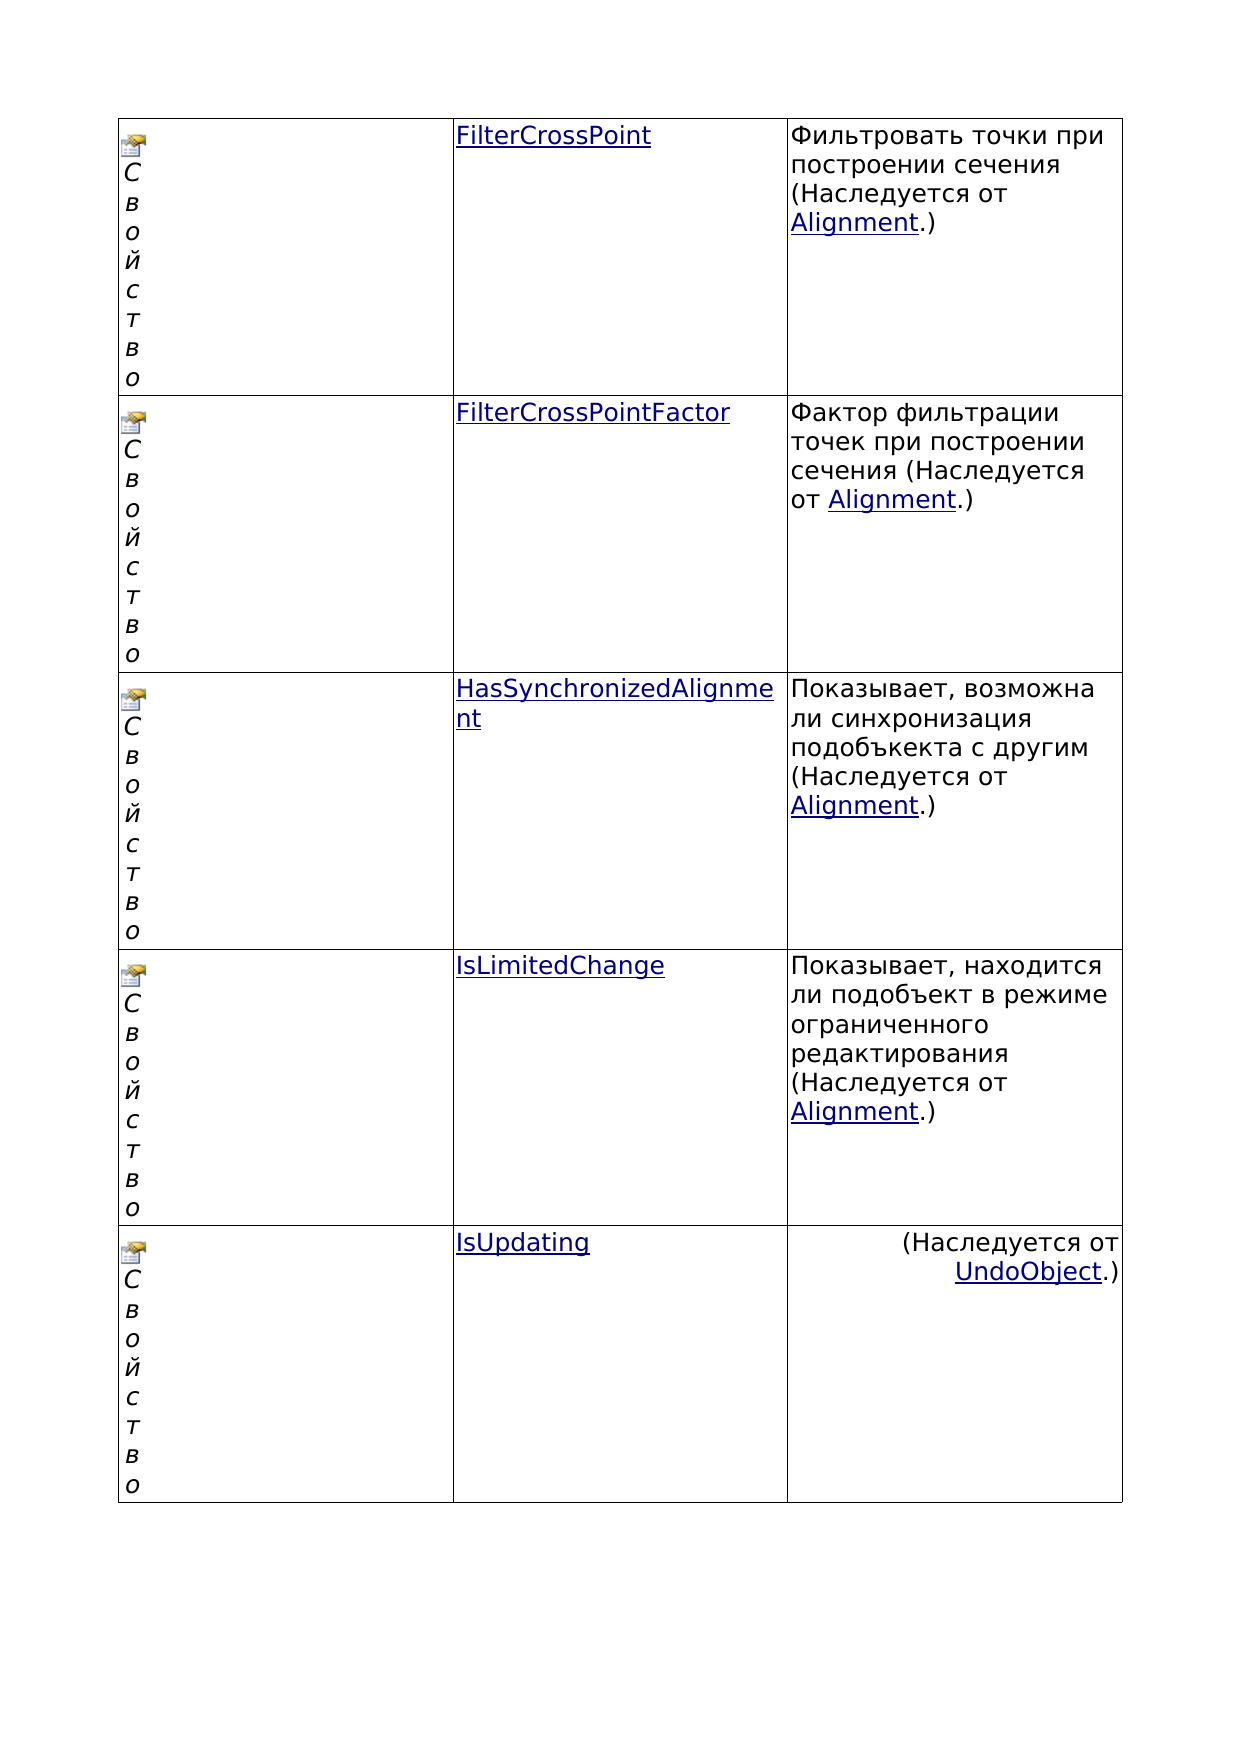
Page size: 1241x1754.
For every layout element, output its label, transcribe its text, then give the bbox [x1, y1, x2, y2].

table_cell [119, 119, 453, 395]
table_cell FilterCrossPoint [454, 119, 787, 395]
table_cell [119, 1226, 453, 1502]
table_cell Фильтровать точки при построении сечения (Наследуется от Alignment.) [788, 119, 1122, 395]
table_cell (Наследуется от UndoObject.) [788, 1226, 1122, 1502]
table_cell [119, 950, 453, 1225]
picture [121, 410, 147, 436]
picture [121, 1240, 147, 1266]
table_cell IsUpdating [454, 1226, 787, 1502]
picture [121, 133, 147, 159]
picture [121, 687, 147, 713]
table_cell Показывает, находится ли подобъект в режиме ограниченного редактирования (Наследуется от Alignment.) [788, 950, 1122, 1225]
table_cell [119, 673, 453, 948]
table_cell IsLimitedChange [454, 950, 787, 1225]
table_cell Показывает, возможна ли синхронизация подобъкекта с другим (Наследуется от Alignment.) [788, 673, 1122, 948]
picture [121, 963, 147, 989]
table_cell HasSynchronizedAlignment [454, 673, 787, 948]
table_cell [119, 396, 453, 672]
table_cell FilterCrossPointFactor [454, 396, 787, 672]
table_cell Фактор фильтрации точек при построении сечения (Наследуется от Alignment.) [788, 396, 1122, 672]
